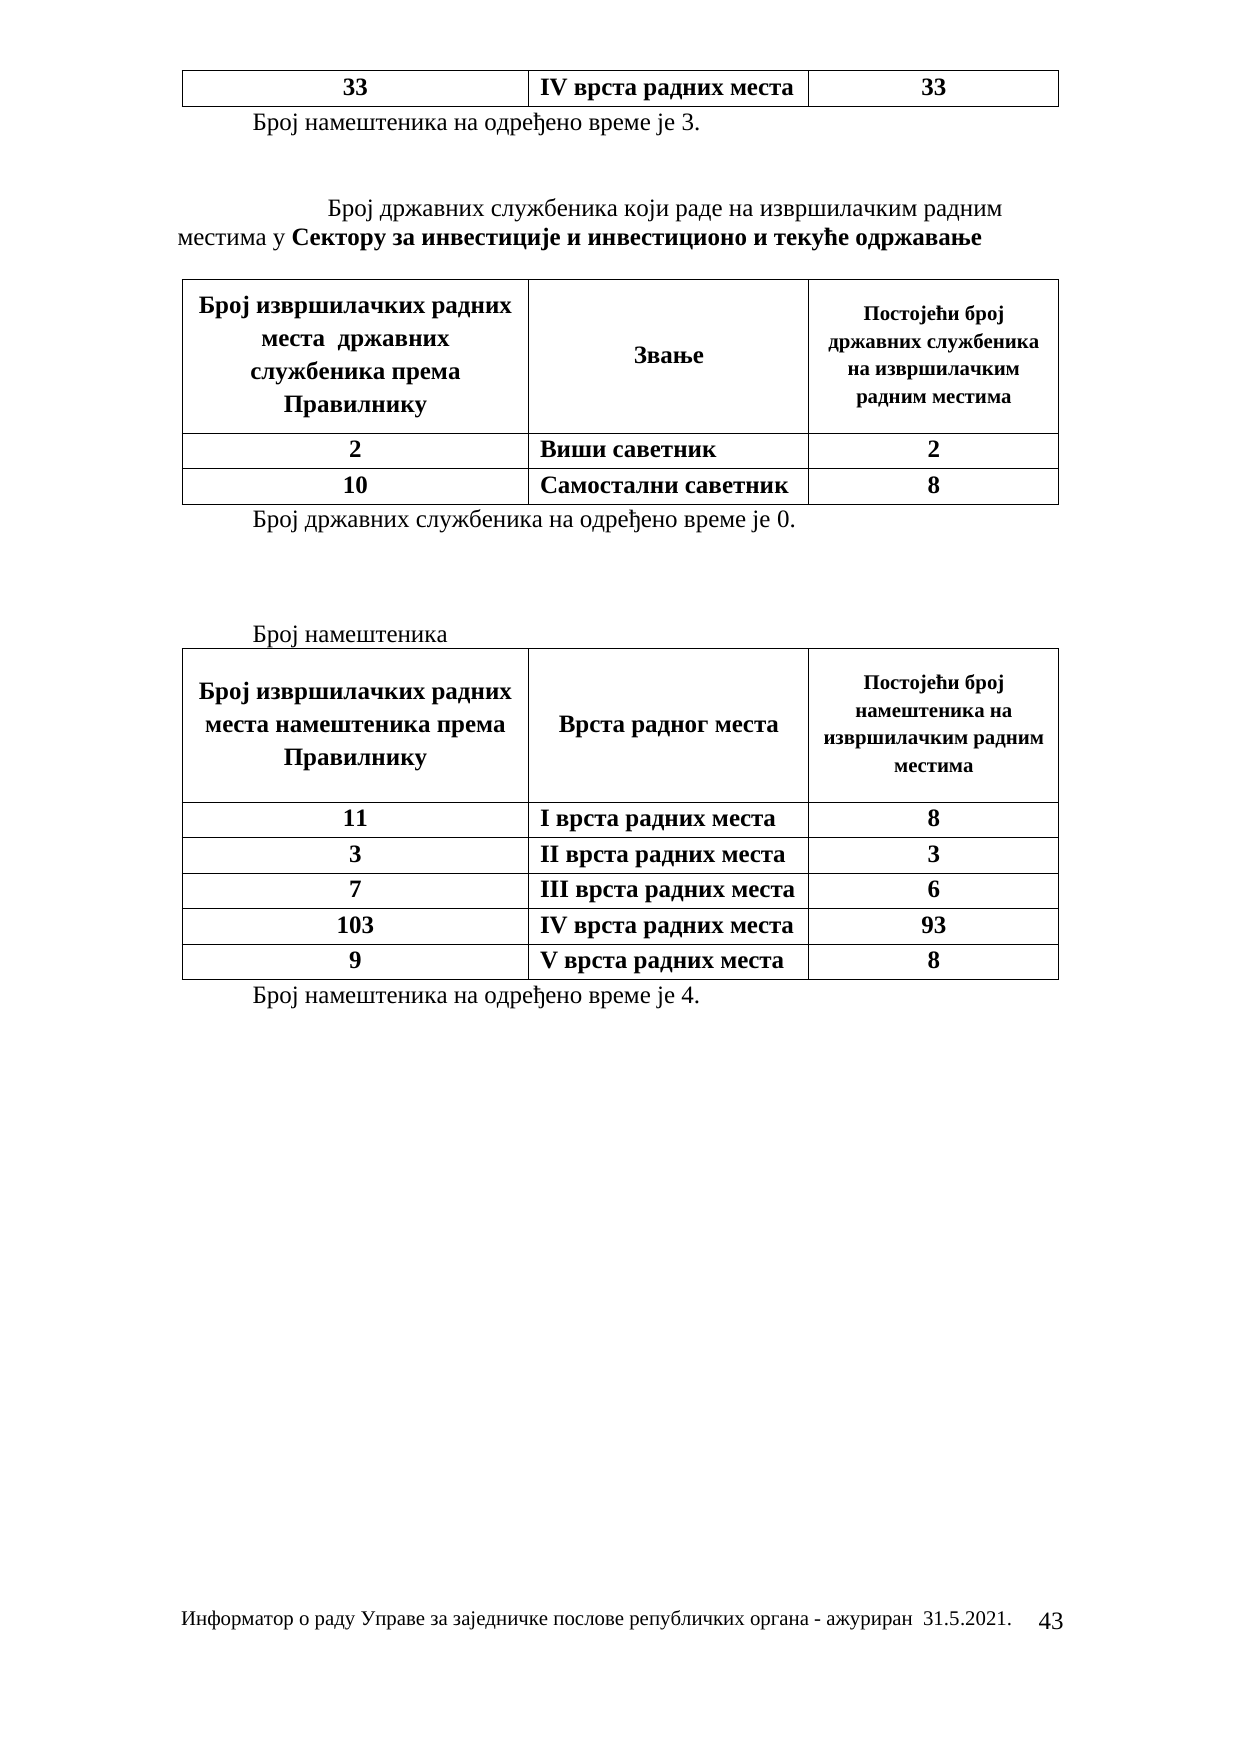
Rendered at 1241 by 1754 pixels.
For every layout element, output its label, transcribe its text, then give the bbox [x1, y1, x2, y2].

table_cell 2 [809, 434, 1058, 468]
table_header Број извршилачких радних места намештеника према Правилнику [183, 649, 528, 802]
table_cell V врста радних места [529, 945, 808, 979]
table_cell II врста радних места [529, 838, 808, 873]
table_cell 6 [809, 874, 1058, 908]
table_cell 10 [183, 469, 528, 503]
table_header Постојећи број намештеника на извршилачким радним местима [809, 649, 1058, 802]
table_cell III врста радних места [529, 874, 808, 908]
table_header Звање [529, 280, 808, 433]
text Број државних службеника на одређено време је 0. [177, 504, 1063, 533]
table_cell 8 [809, 469, 1058, 503]
table_header Врста радног места [529, 649, 808, 802]
table_cell 93 [809, 909, 1058, 943]
table_cell 3 [809, 838, 1058, 873]
table_cell Виши саветник [529, 434, 808, 468]
table_header Број извршилачких радних места државних службеника према Правилнику [183, 280, 528, 433]
table_cell 2 [183, 434, 528, 468]
table_cell 7 [183, 874, 528, 908]
text Број намештеника на одређено време је 3. [177, 107, 1063, 136]
table_cell I врста радних места [529, 803, 808, 837]
text Број намештeника на одређено време је 4. [177, 980, 1063, 1009]
table_cell 11 [183, 803, 528, 837]
table_cell 103 [183, 909, 528, 943]
table_cell 8 [809, 803, 1058, 837]
table_cell IV врста радних места [529, 71, 808, 106]
table_cell 9 [183, 945, 528, 979]
table_cell 3 [183, 838, 528, 873]
text Број намештеника [177, 619, 1063, 648]
table_cell 33 [183, 71, 528, 106]
table_header Постојећи број државних службеника на извршилачким радним местима [809, 280, 1058, 433]
table_cell Самостални саветник [529, 469, 808, 503]
text Број државних службеника који раде на извршилачким радним местима у Сектору за инвестиције и инвестиционо и текуће одржавање [177, 193, 1063, 251]
table_cell IV врста радних места [529, 909, 808, 943]
table_cell 8 [809, 945, 1058, 979]
table_cell 33 [809, 71, 1058, 106]
